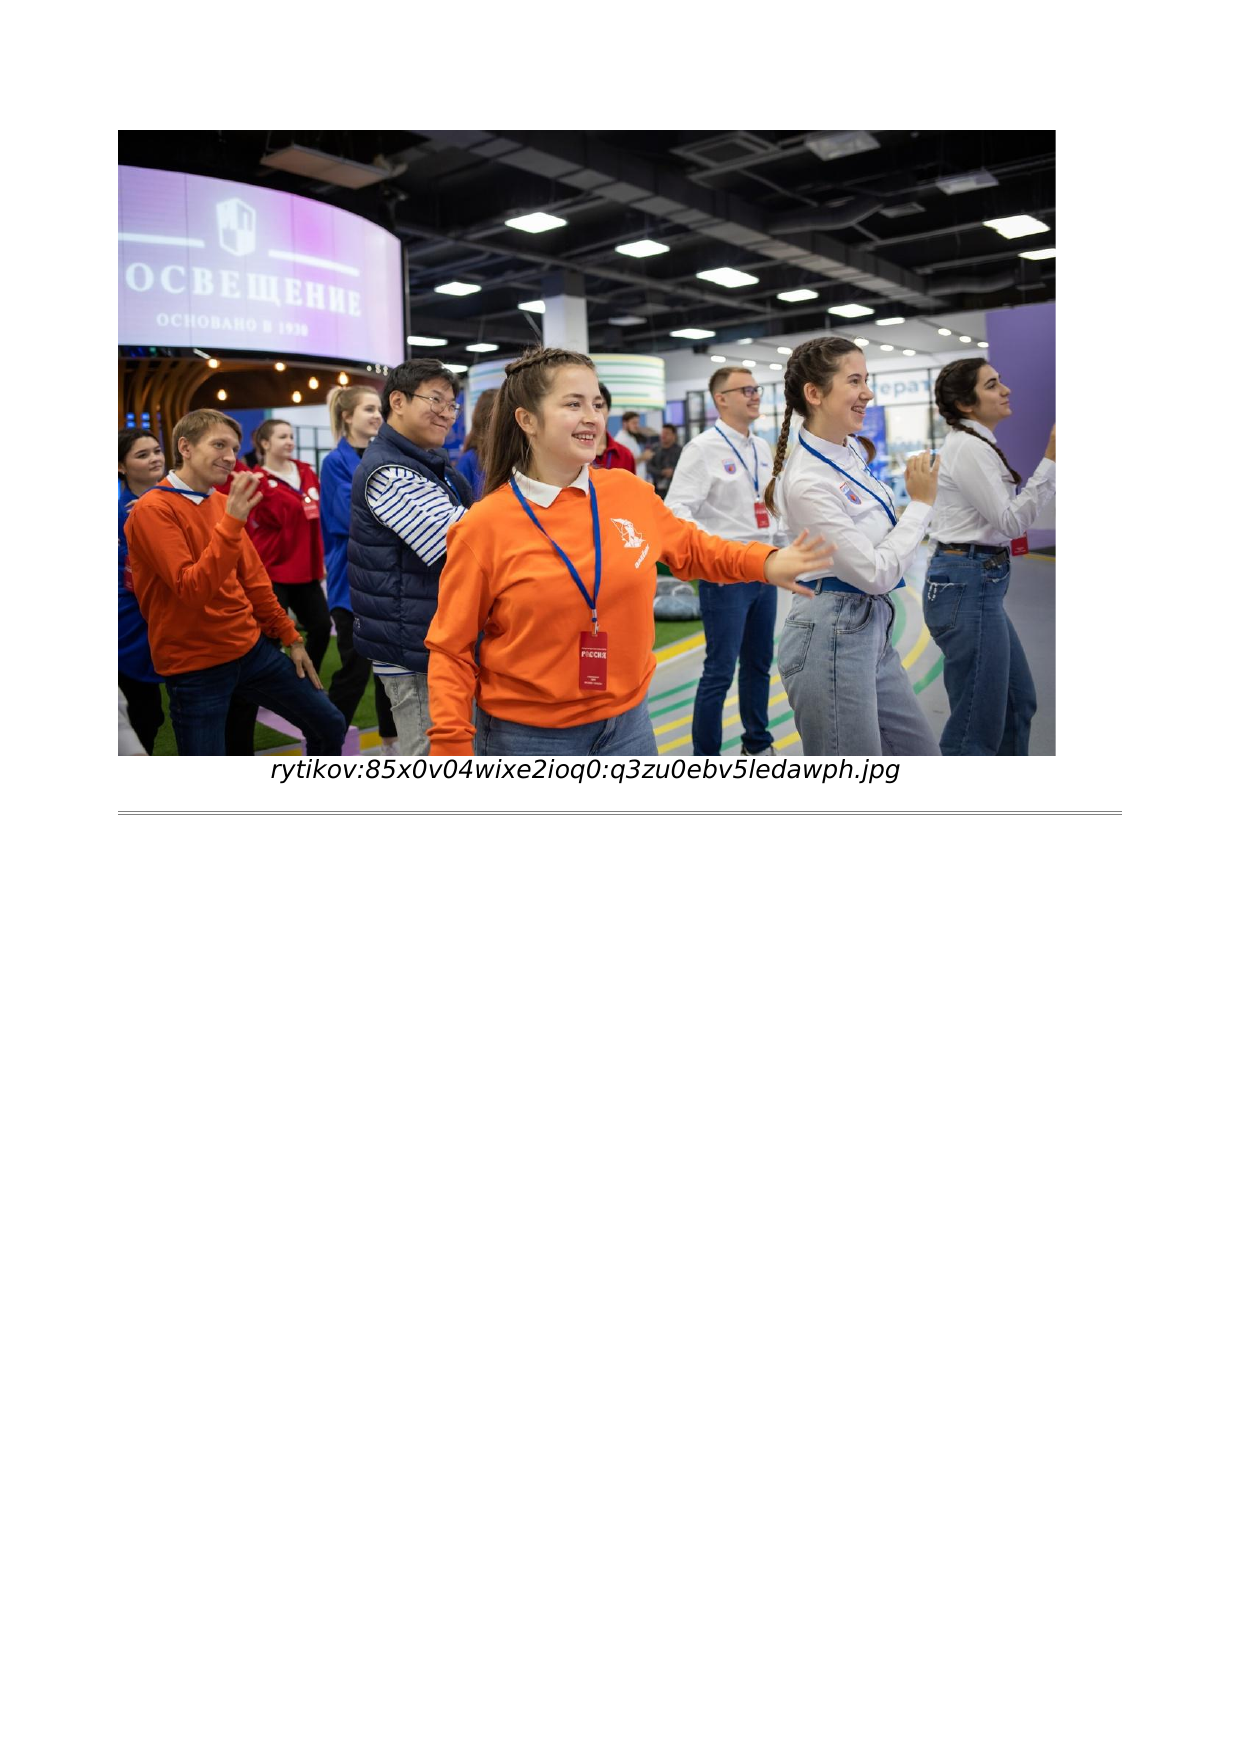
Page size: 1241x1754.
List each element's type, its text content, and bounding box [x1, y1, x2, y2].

text rytikov:85x0v04wixe2ioq0:q3zu0ebv5ledawph.jpg [118, 756, 1056, 784]
picture [118, 130, 1056, 756]
